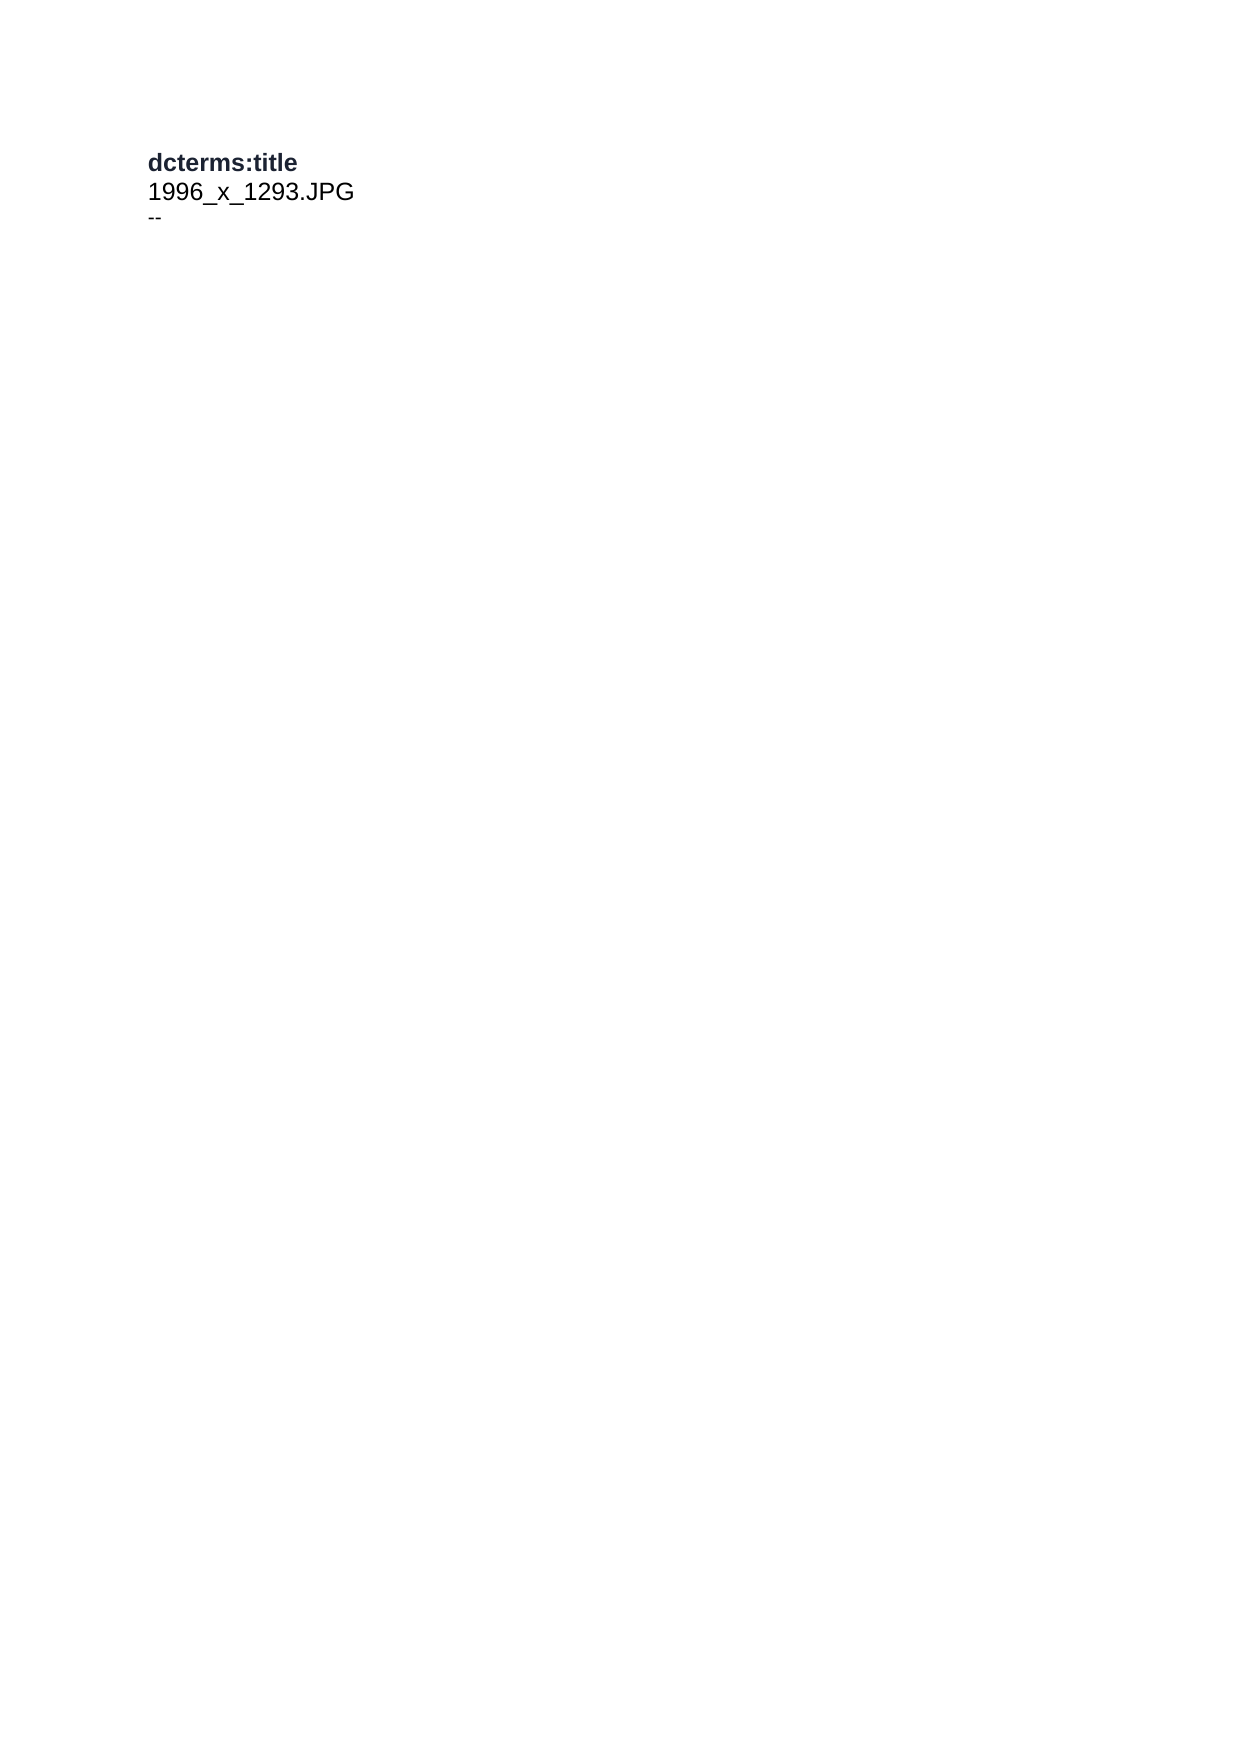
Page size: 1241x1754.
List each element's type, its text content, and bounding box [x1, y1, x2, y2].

text -- [148, 205, 1092, 229]
text dcterms:title [148, 148, 1092, 176]
text 1996_x_1293.JPG [148, 176, 1092, 205]
